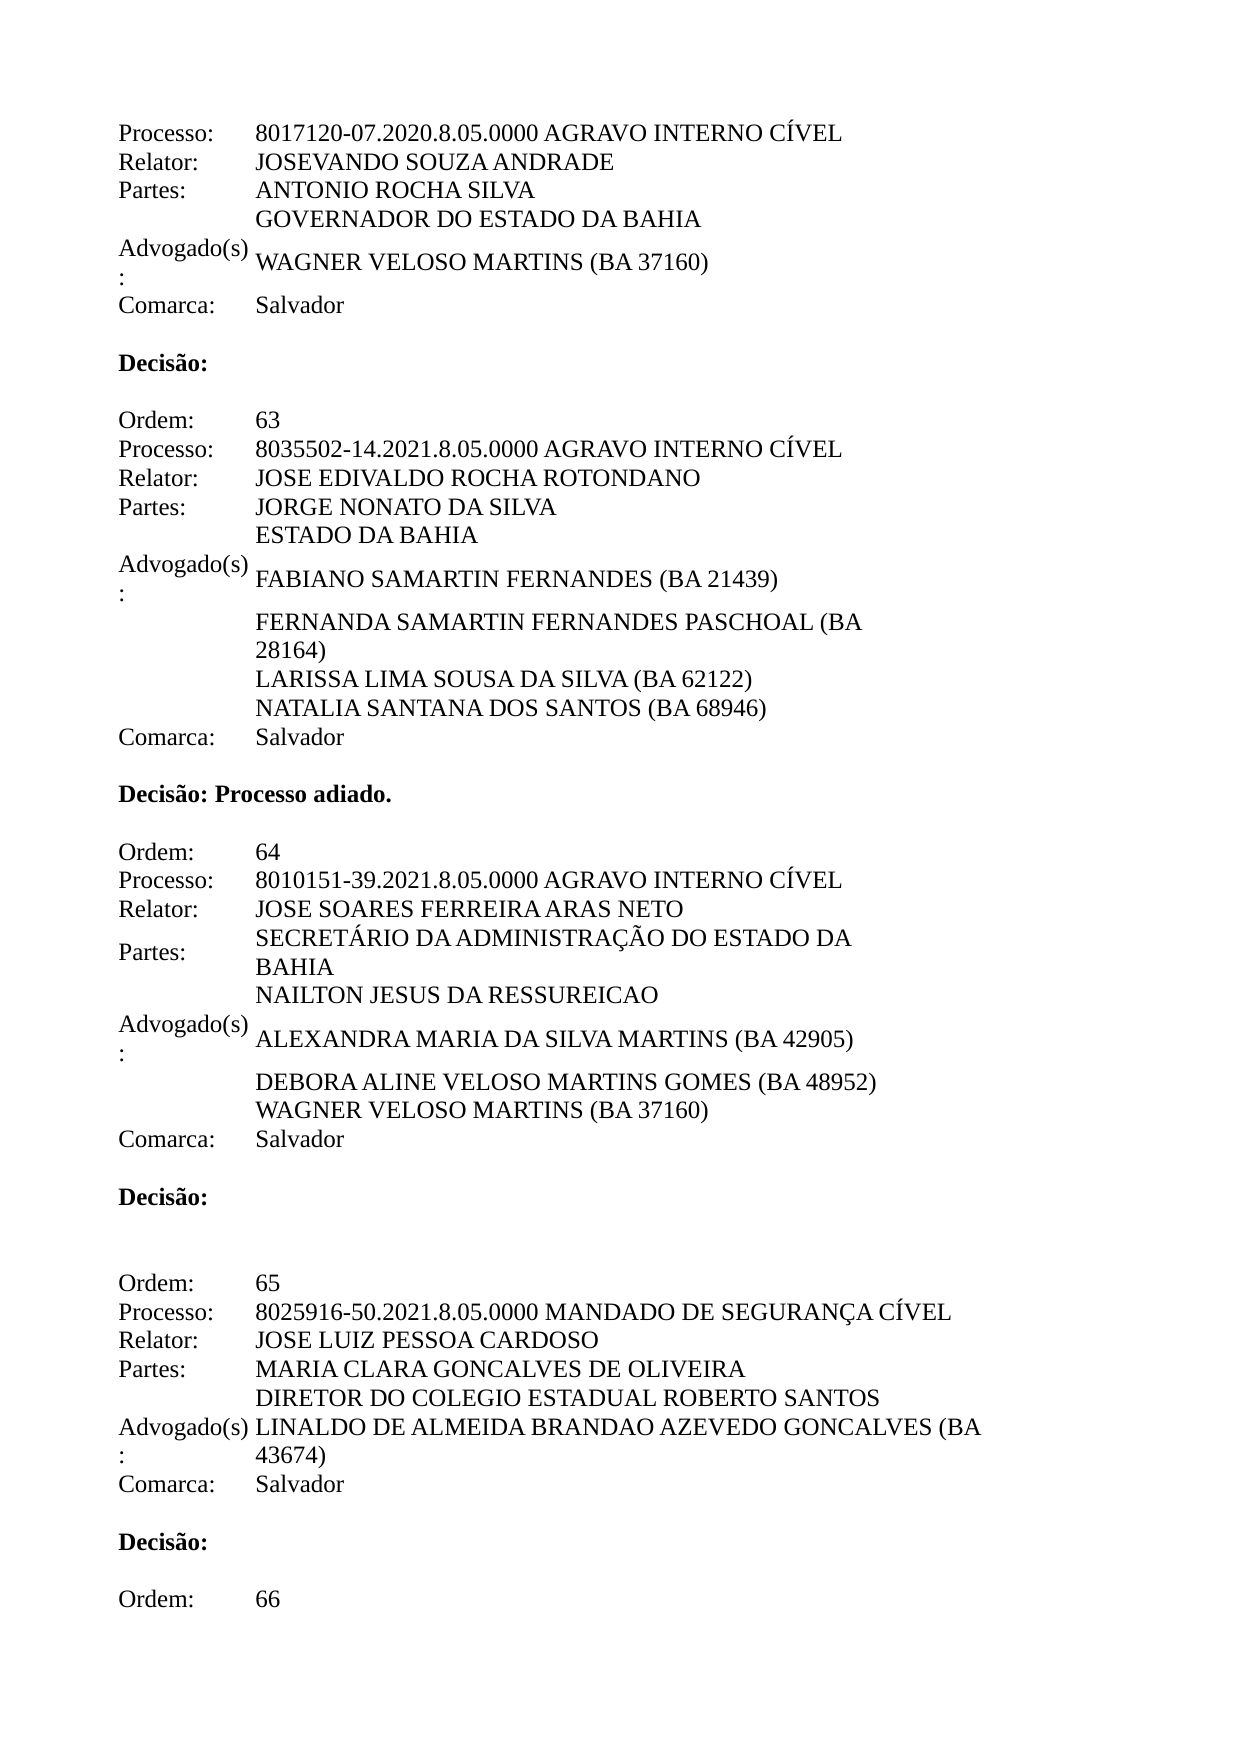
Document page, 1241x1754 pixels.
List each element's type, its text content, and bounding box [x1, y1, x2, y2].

table_cell FERNANDA SAMARTIN FERNANDES PASCHOAL (BA 28164) [255, 607, 937, 664]
table_cell JOSEVANDO SOUZA ANDRADE [255, 147, 845, 176]
table_cell 8025916-50.2021.8.05.0000 MANDADO DE SEGURANÇA CÍVEL [255, 1297, 1055, 1326]
table_cell Advogado(s): [118, 1009, 255, 1067]
table_cell Partes: [118, 1354, 255, 1383]
table_cell JOSE LUIZ PESSOA CARDOSO [255, 1326, 1055, 1354]
table_cell [118, 1383, 255, 1412]
table_cell LARISSA LIMA SOUSA DA SILVA (BA 62122) [255, 664, 937, 693]
table_cell Comarca: [118, 291, 255, 319]
table_cell NAILTON JESUS DA RESSUREICAO [255, 981, 936, 1009]
table_cell Partes: [118, 176, 255, 204]
table_cell Relator: [118, 463, 255, 492]
text Decisão: [118, 348, 1122, 377]
text Decisão: [118, 1527, 1122, 1556]
table_cell JOSE SOARES FERREIRA ARAS NETO [255, 894, 936, 923]
table_header 66 [255, 1584, 953, 1613]
table_cell [118, 607, 255, 664]
table_cell JORGE NONATO DA SILVA [255, 492, 937, 521]
table_cell Advogado(s): [118, 549, 255, 607]
table_header 65 [255, 1268, 1055, 1297]
table_cell Advogado(s): [118, 1412, 255, 1469]
table_header Ordem: [118, 1584, 255, 1613]
table_cell Relator: [118, 1326, 255, 1354]
table_cell LINALDO DE ALMEIDA BRANDAO AZEVEDO GONCALVES (BA 43674) [255, 1412, 1055, 1469]
table_cell GOVERNADOR DO ESTADO DA BAHIA [255, 204, 845, 233]
table_cell Processo: [118, 1297, 255, 1326]
table_cell Partes: [118, 492, 255, 521]
table_cell ESTADO DA BAHIA [255, 521, 937, 549]
table_cell 8010151-39.2021.8.05.0000 AGRAVO INTERNO CÍVEL [255, 866, 936, 894]
table_cell FABIANO SAMARTIN FERNANDES (BA 21439) [255, 549, 937, 607]
table_cell Partes: [118, 923, 255, 981]
table_cell Salvador [255, 1469, 1055, 1498]
table_cell Processo: [118, 434, 255, 463]
table_cell Relator: [118, 147, 255, 176]
table_cell Comarca: [118, 1124, 255, 1153]
table_header 63 [255, 406, 937, 434]
table_cell JOSE EDIVALDO ROCHA ROTONDANO [255, 463, 937, 492]
table_cell [118, 693, 255, 722]
table_cell [118, 1067, 255, 1096]
table_header Ordem: [118, 406, 255, 434]
table_cell ALEXANDRA MARIA DA SILVA MARTINS (BA 42905) [255, 1009, 936, 1067]
table_cell [118, 1096, 255, 1124]
table_cell Salvador [255, 291, 845, 319]
table_cell DIRETOR DO COLEGIO ESTADUAL ROBERTO SANTOS [255, 1383, 1055, 1412]
table_cell Comarca: [118, 722, 255, 751]
table_cell Processo: [118, 866, 255, 894]
table_cell ANTONIO ROCHA SILVA [255, 176, 845, 204]
table_cell WAGNER VELOSO MARTINS (BA 37160) [255, 1096, 936, 1124]
table_header Ordem: [118, 1268, 255, 1297]
table_cell SECRETÁRIO DA ADMINISTRAÇÃO DO ESTADO DA BAHIA [255, 923, 936, 981]
text Decisão: Processo adiado. [118, 779, 1122, 808]
text Decisão: [118, 1182, 1122, 1211]
table_cell WAGNER VELOSO MARTINS (BA 37160) [255, 233, 845, 291]
table_cell Comarca: [118, 1469, 255, 1498]
table_cell [118, 981, 255, 1009]
table_cell Relator: [118, 894, 255, 923]
table_header 64 [255, 837, 936, 866]
table_cell Processo: [118, 118, 255, 147]
table_cell [118, 204, 255, 233]
table_cell [118, 521, 255, 549]
table_cell 8017120-07.2020.8.05.0000 AGRAVO INTERNO CÍVEL [255, 118, 845, 147]
table_cell DEBORA ALINE VELOSO MARTINS GOMES (BA 48952) [255, 1067, 936, 1096]
table_cell Salvador [255, 1124, 936, 1153]
table_cell NATALIA SANTANA DOS SANTOS (BA 68946) [255, 693, 937, 722]
table_header Ordem: [118, 837, 255, 866]
table_cell Salvador [255, 722, 937, 751]
table_cell Advogado(s): [118, 233, 255, 291]
table_cell 8035502-14.2021.8.05.0000 AGRAVO INTERNO CÍVEL [255, 434, 937, 463]
table_cell [118, 664, 255, 693]
table_cell MARIA CLARA GONCALVES DE OLIVEIRA [255, 1354, 1055, 1383]
